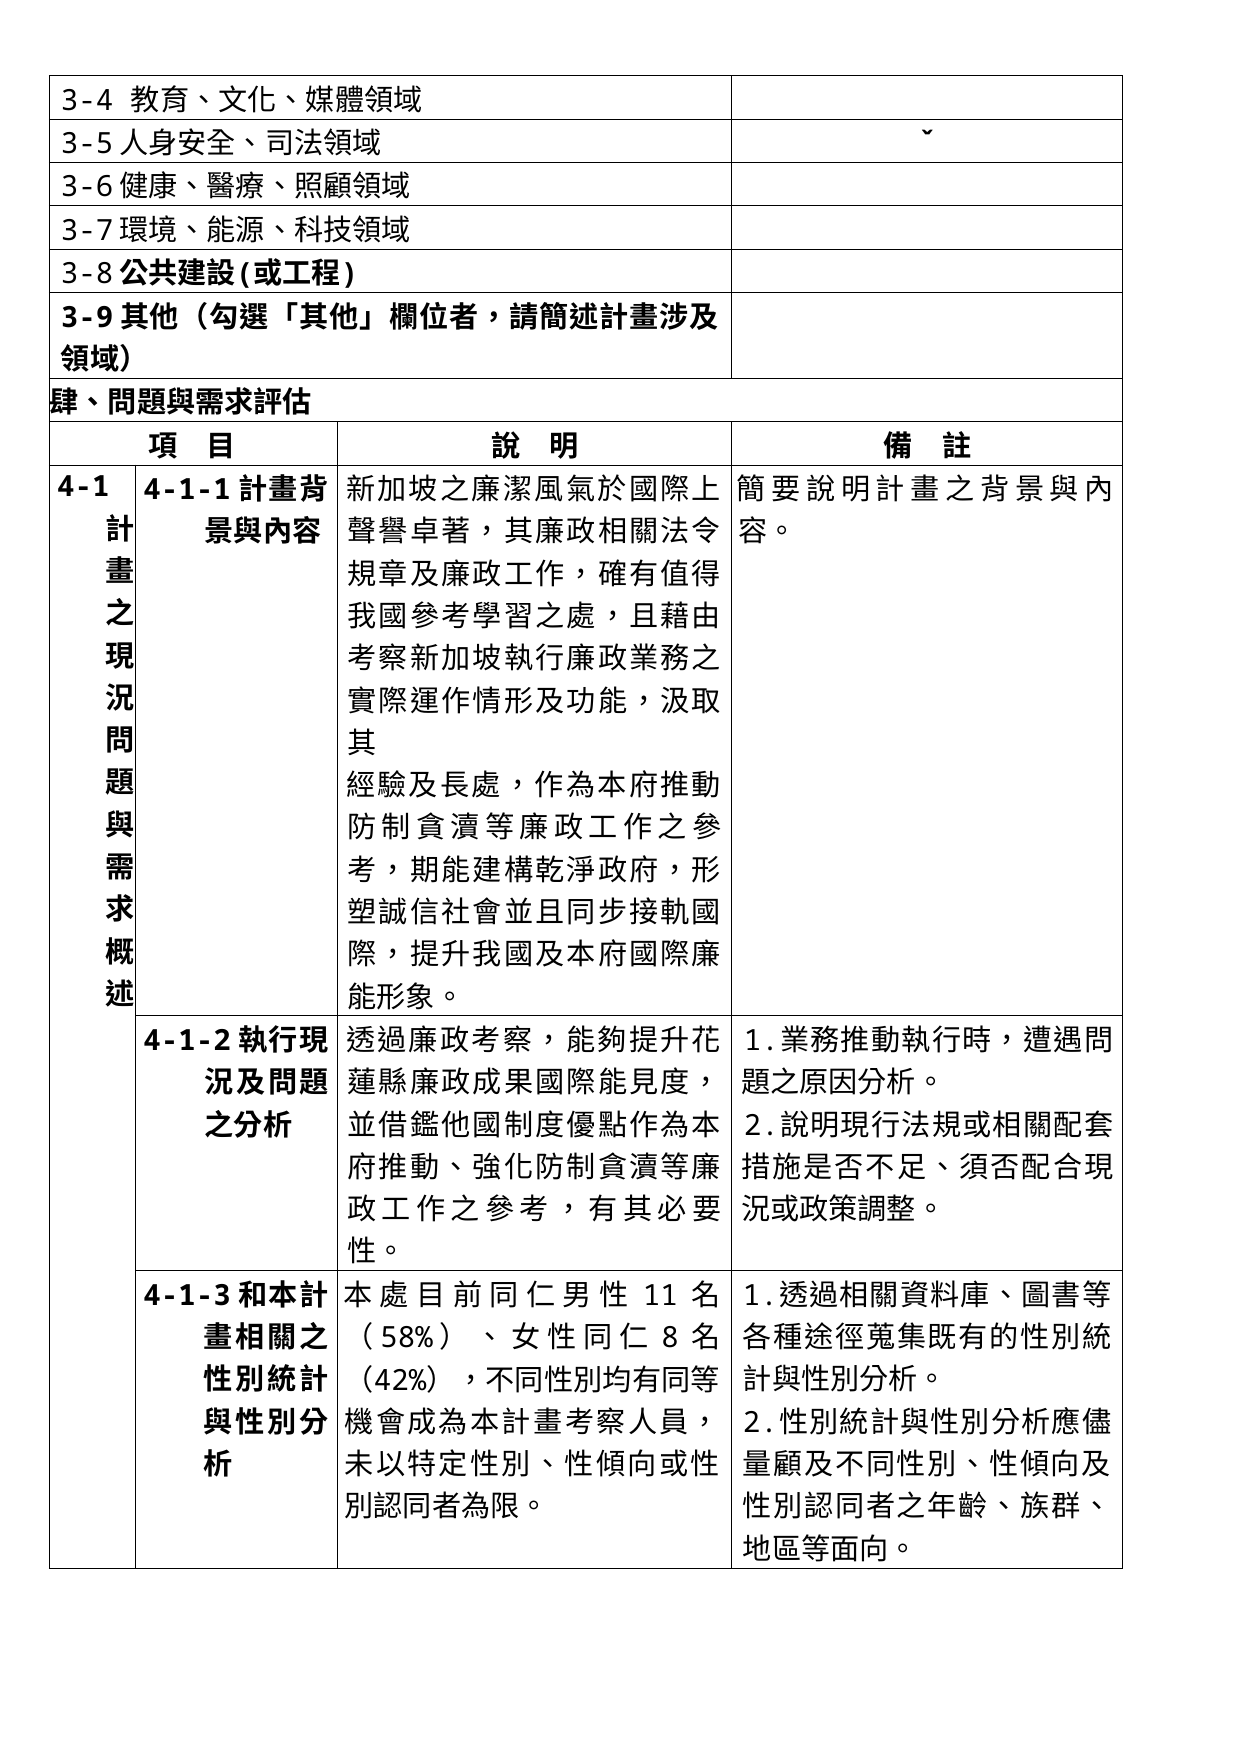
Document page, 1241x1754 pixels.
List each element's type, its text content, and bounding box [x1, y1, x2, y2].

table_cell 3-7環境、能源、科技領域 [50, 206, 731, 249]
table_cell 說 明 [338, 422, 731, 464]
table_cell 透過廉政考察，能夠提升花蓮縣廉政成果國際能見度，並借鑑他國制度優點作為本府推動、強化防制貪瀆等廉政工作之參考，有其必要性。 [338, 1016, 731, 1270]
table_cell 4-1-1計畫背景與內容 [136, 466, 337, 1015]
table_cell 備 註 [732, 422, 1122, 464]
table_cell 4-1-3和本計畫相關之性別統計與性別分析 [136, 1271, 337, 1567]
table_cell 肆、問題與需求評估 [50, 379, 1122, 421]
table_cell [732, 293, 1122, 378]
table_cell 新加坡之廉潔風氣於國際上聲譽卓著，其廉政相關法令規章及廉政工作，確有值得我國參考學習之處，且藉由考察新加坡執行廉政業務之實際運作情形及功能，汲取其 經驗及長處，作為本府推動防制貪瀆等廉政工作之參考，期能建構乾淨政府，形塑誠信社會並且同步接軌國際，提升我國及本府國際廉能形象。 [338, 466, 731, 1015]
table_cell [732, 163, 1122, 205]
table_cell [732, 250, 1122, 292]
table_cell 4-1-2執行現況及問題之分析 [136, 1016, 337, 1270]
table_cell 1.業務推動執行時，遭遇問題之原因分析。 2.說明現行法規或相關配套措施是否不足、須否配合現況或政策調整。 [732, 1016, 1122, 1270]
table_cell 3-8公共建設(或工程) [50, 250, 731, 292]
table_cell [732, 206, 1122, 249]
table_cell 3-5人身安全、司法領域 [50, 120, 731, 162]
table_cell 3-9其他（勾選「其他」欄位者，請簡述計畫涉及領域） [50, 293, 731, 378]
table_cell 項 目 [50, 422, 337, 464]
table_cell 本處目前同仁男性11名（58%）、女性同仁8名（42%），不同性別均有同等機會成為本計畫考察人員，未以特定性別、性傾向或性別認同者為限。 [338, 1271, 731, 1567]
table_cell ˇ [732, 120, 1122, 162]
table_cell 3-6健康、醫療、照顧領域 [50, 163, 731, 205]
table_cell 4-1計畫之現況問題與需求概述 [50, 466, 135, 1567]
table_cell 1.透過相關資料庫、圖書等各種途徑蒐集既有的性別統計與性別分析。 2.性別統計與性別分析應儘量顧及不同性別、性傾向及性別認同者之年齡、族群、地區等面向。 [732, 1271, 1122, 1567]
table_cell 簡要說明計畫之背景與內容。 [732, 466, 1122, 1015]
table_cell 3-4 教育、文化、媒體領域 [50, 76, 731, 118]
table_cell [732, 76, 1122, 118]
